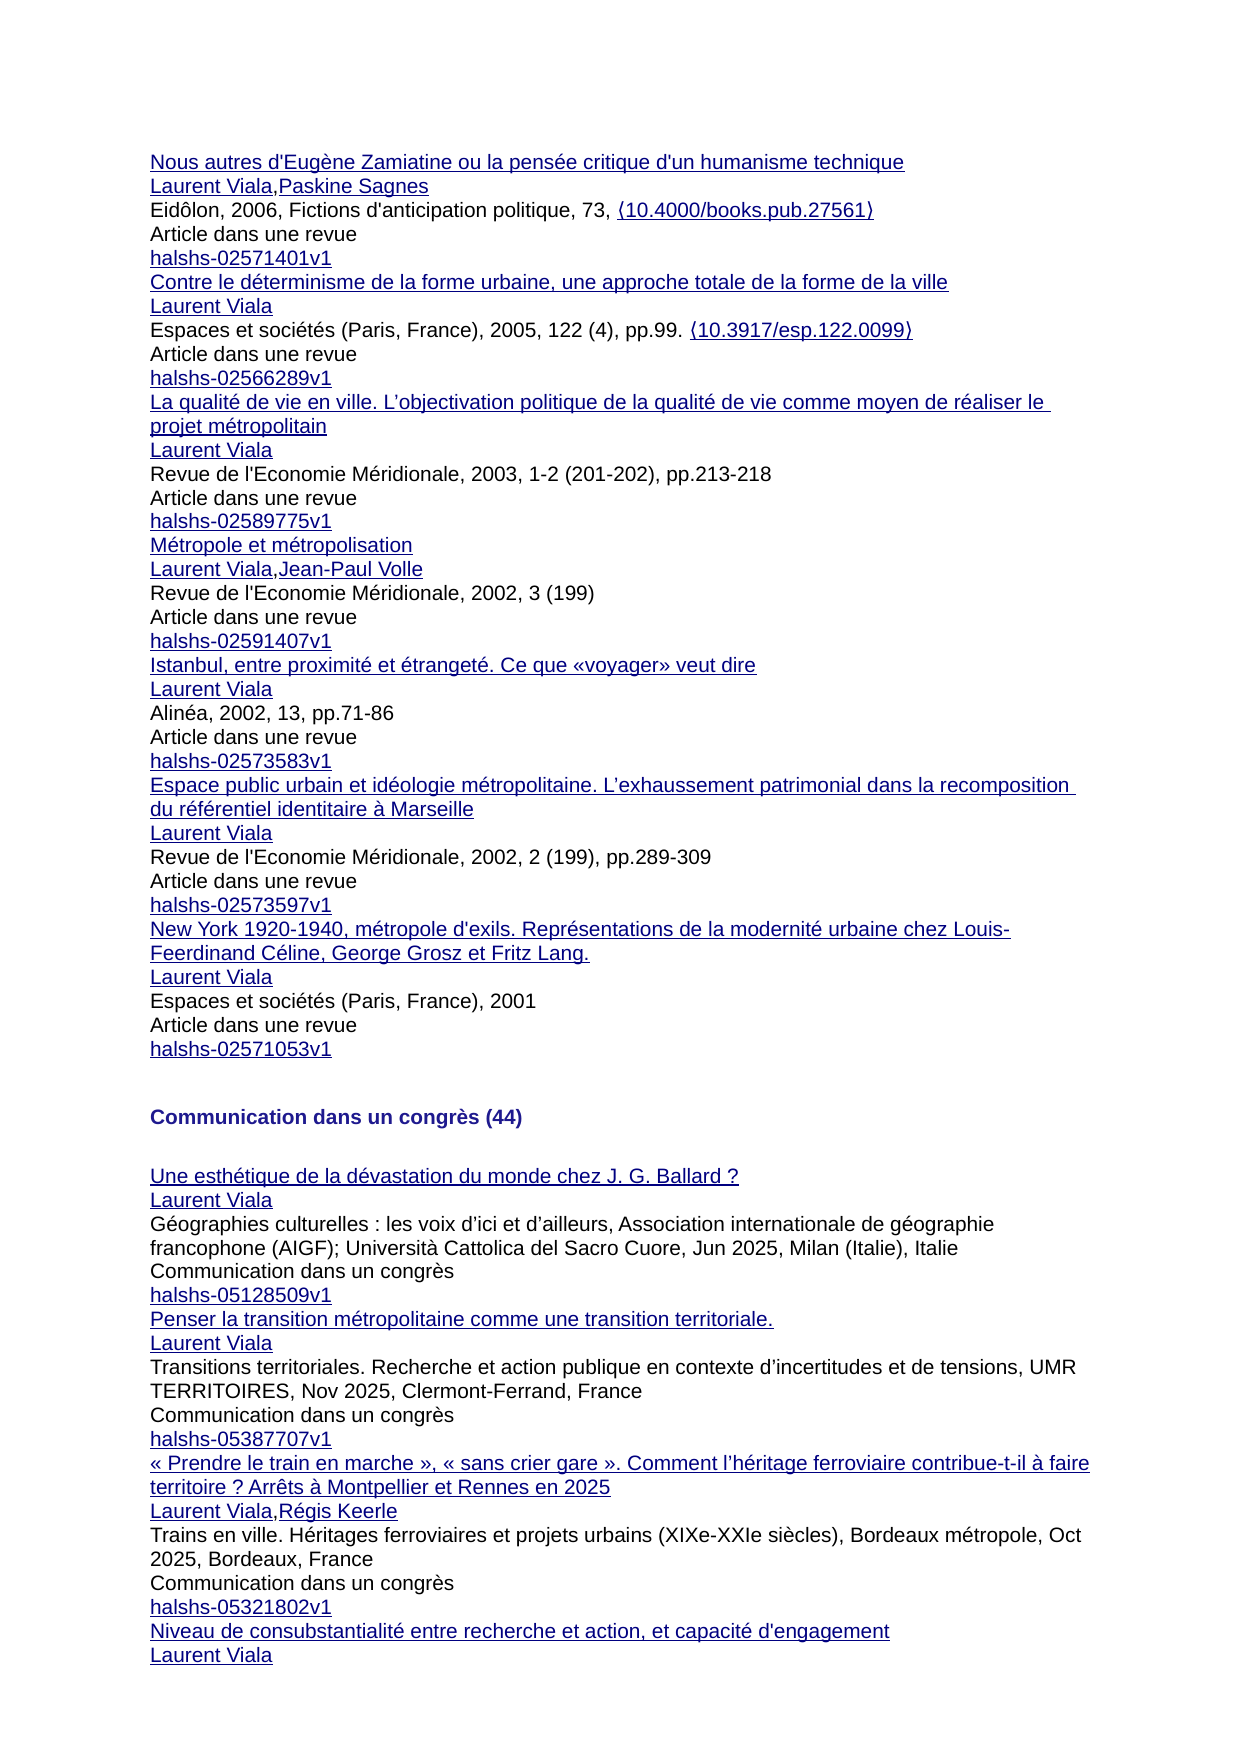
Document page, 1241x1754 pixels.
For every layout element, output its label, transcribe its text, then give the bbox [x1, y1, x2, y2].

table_cell Contre le déterminisme de la forme urbaine, une approche totale de la forme de la ville Laurent Viala Espaces et sociétés (Paris, France), 2005, 122 (4), pp.99. ⟨10.3917/esp.122.0099⟩ Article dans une revue halshs-02566289v1 [150, 270, 1090, 389]
table_cell Penser la transition métropolitaine comme une transition territoriale. Laurent Viala Transitions territoriales. Recherche et action publique en contexte d’incertitudes et de tensions, UMR TERRITOIRES, Nov 2025, Clermont-Ferrand, France Communication dans un congrès halshs-05387707v1 [150, 1307, 1090, 1451]
table_cell La qualité de vie en ville. L’objectivation politique de la qualité de vie comme moyen de réaliser le projet métropolitain Laurent Viala Revue de l'Economie Méridionale, 2003, 1-2 (201-202), pp.213-218 Article dans une revue halshs-02589775v1 [150, 390, 1090, 533]
table_cell Espace public urbain et idéologie métropolitaine. L’exhaussement patrimonial dans la recomposition du référentiel identitaire à Marseille Laurent Viala Revue de l'Economie Méridionale, 2002, 2 (199), pp.289-309 Article dans une revue halshs-02573597v1 [150, 773, 1090, 917]
table_cell « Prendre le train en marche », « sans crier gare ». Comment l’héritage ferroviaire contribue-t-il à faire [150, 1451, 1090, 1472]
table_cell Métropole et métropolisation Laurent Viala,Jean-Paul Volle Revue de l'Economie Méridionale, 2002, 3 (199) Article dans une revue halshs-02591407v1 [150, 533, 1090, 653]
table_cell Nous autres d'Eugène Zamiatine ou la pensée critique d'un humanisme technique Laurent Viala,Paskine Sagnes Eidôlon, 2006, Fictions d'anticipation politique, 73, ⟨10.4000/books.pub.27561⟩ Article dans une revue halshs-02571401v1 [150, 150, 1090, 270]
table_cell territoire ? Arrêts à Montpellier et Rennes en 2025 Laurent Viala,Régis Keerle Trains en ville. Héritages ferroviaires et projets urbains (XIXe-XXIe siècles), Bordeaux métropole, Oct 2025, Bordeaux, France Communication dans un congrès halshs-05321802v1 [150, 1473, 1090, 1619]
table_cell Niveau de consubstantialité entre recherche et action, et capacité d'engagement Laurent Viala [150, 1619, 1090, 1667]
table_cell New York 1920-1940, métropole d'exils. Représentations de la modernité urbaine chez Louis-Feerdinand Céline, George Grosz et Fritz Lang. Laurent Viala Espaces et sociétés (Paris, France), 2001 Article dans une revue halshs-02571053v1 [150, 917, 1090, 1060]
subtitle Communication dans un congrès (44) [150, 1105, 1090, 1129]
table_cell Istanbul, entre proximité et étrangeté. Ce que «voyager» veut dire Laurent Viala Alinéa, 2002, 13, pp.71-86 Article dans une revue halshs-02573583v1 [150, 653, 1090, 773]
table_header Une esthétique de la dévastation du monde chez J. G. Ballard ? Laurent Viala Géographies culturelles : les voix d’ici et d’ailleurs, Association internationale de géographie francophone (AIGF); Università Cattolica del Sacro Cuore, Jun 2025, Milan (Italie), Italie Communication dans un congrès halshs-05128509v1 [150, 1164, 1090, 1307]
